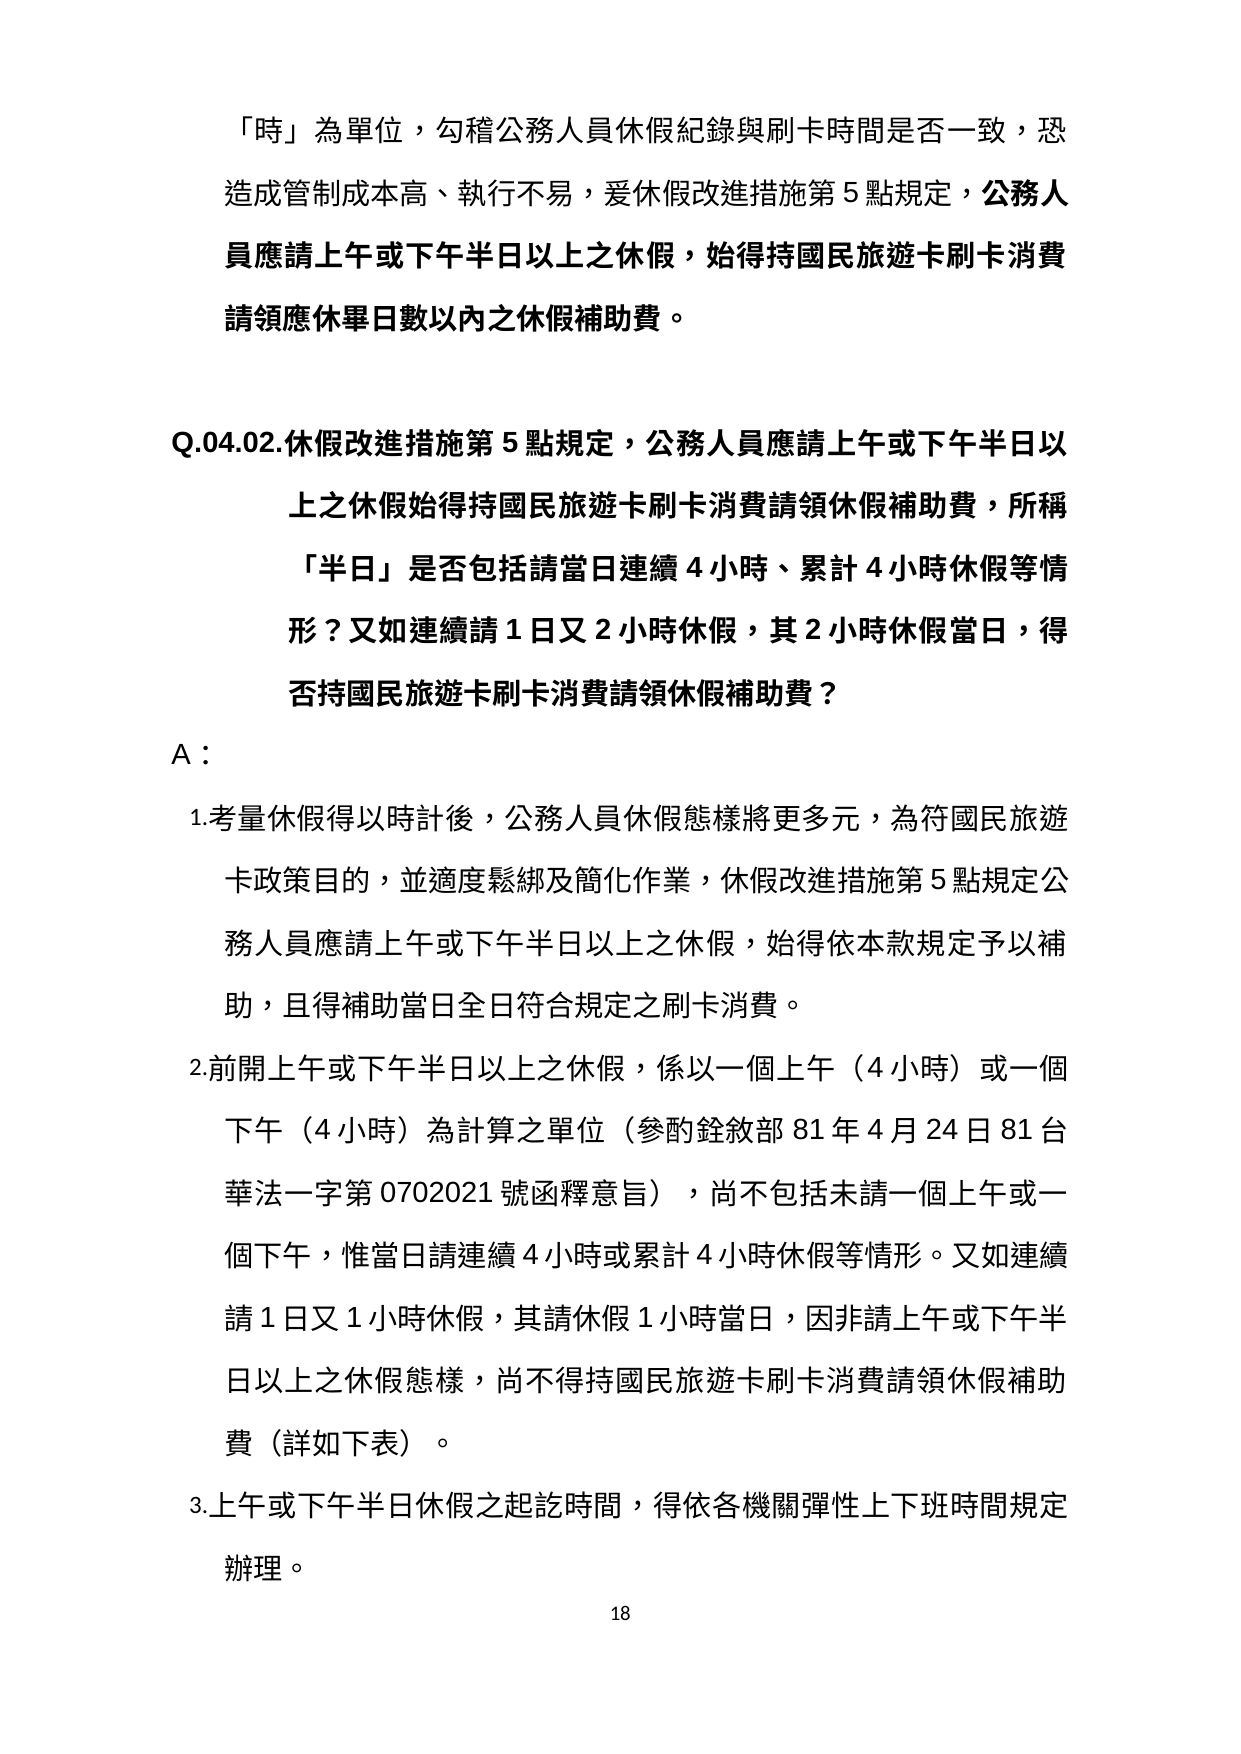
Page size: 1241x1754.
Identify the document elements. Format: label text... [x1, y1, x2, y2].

list 「時」為單位，勾稽公務人員休假紀錄與刷卡時間是否一致，恐造成管制成本高、執行不易，爰休假改進措施第5點規定，公務人員應請上午或下午半日以上之休假，始得持國民旅遊卡刷卡消費請領應休畢日數以內之休假補助費。 [189, 87, 1069, 337]
text Q.04.02.休假改進措施第5點規定，公務人員應請上午或下午半日以上之休假始得持國民旅遊卡刷卡消費請領休假補助費，所稱「半日」是否包括請當日連續4小時、累計4小時休假等情形？又如連續請1日又2小時休假，其2小時休假當日，得否持國民旅遊卡刷卡消費請領休假補助費？ [171, 400, 1069, 712]
list 上午或下午半日休假之起訖時間，得依各機關彈性上下班時間規定辦理。 [189, 1462, 1069, 1587]
list 前開上午或下午半日以上之休假，係以一個上午（4小時）或一個下午（4小時）為計算之單位（參酌銓敘部81年4月24日81台華法一字第0702021號函釋意旨），尚不包括未請一個上午或一個下午，惟當日請連續4小時或累計4小時休假等情形。又如連續請1日又1小時休假，其請休假1小時當日，因非請上午或下午半日以上之休假態樣，尚不得持國民旅遊卡刷卡消費請領休假補助費（詳如下表）。 [189, 1025, 1069, 1462]
list 考量休假得以時計後，公務人員休假態樣將更多元，為符國民旅遊卡政策目的，並適度鬆綁及簡化作業，休假改進措施第5點規定公務人員應請上午或下午半日以上之休假，始得依本款規定予以補助，且得補助當日全日符合規定之刷卡消費。 [189, 775, 1069, 1025]
text A： [171, 712, 1069, 775]
